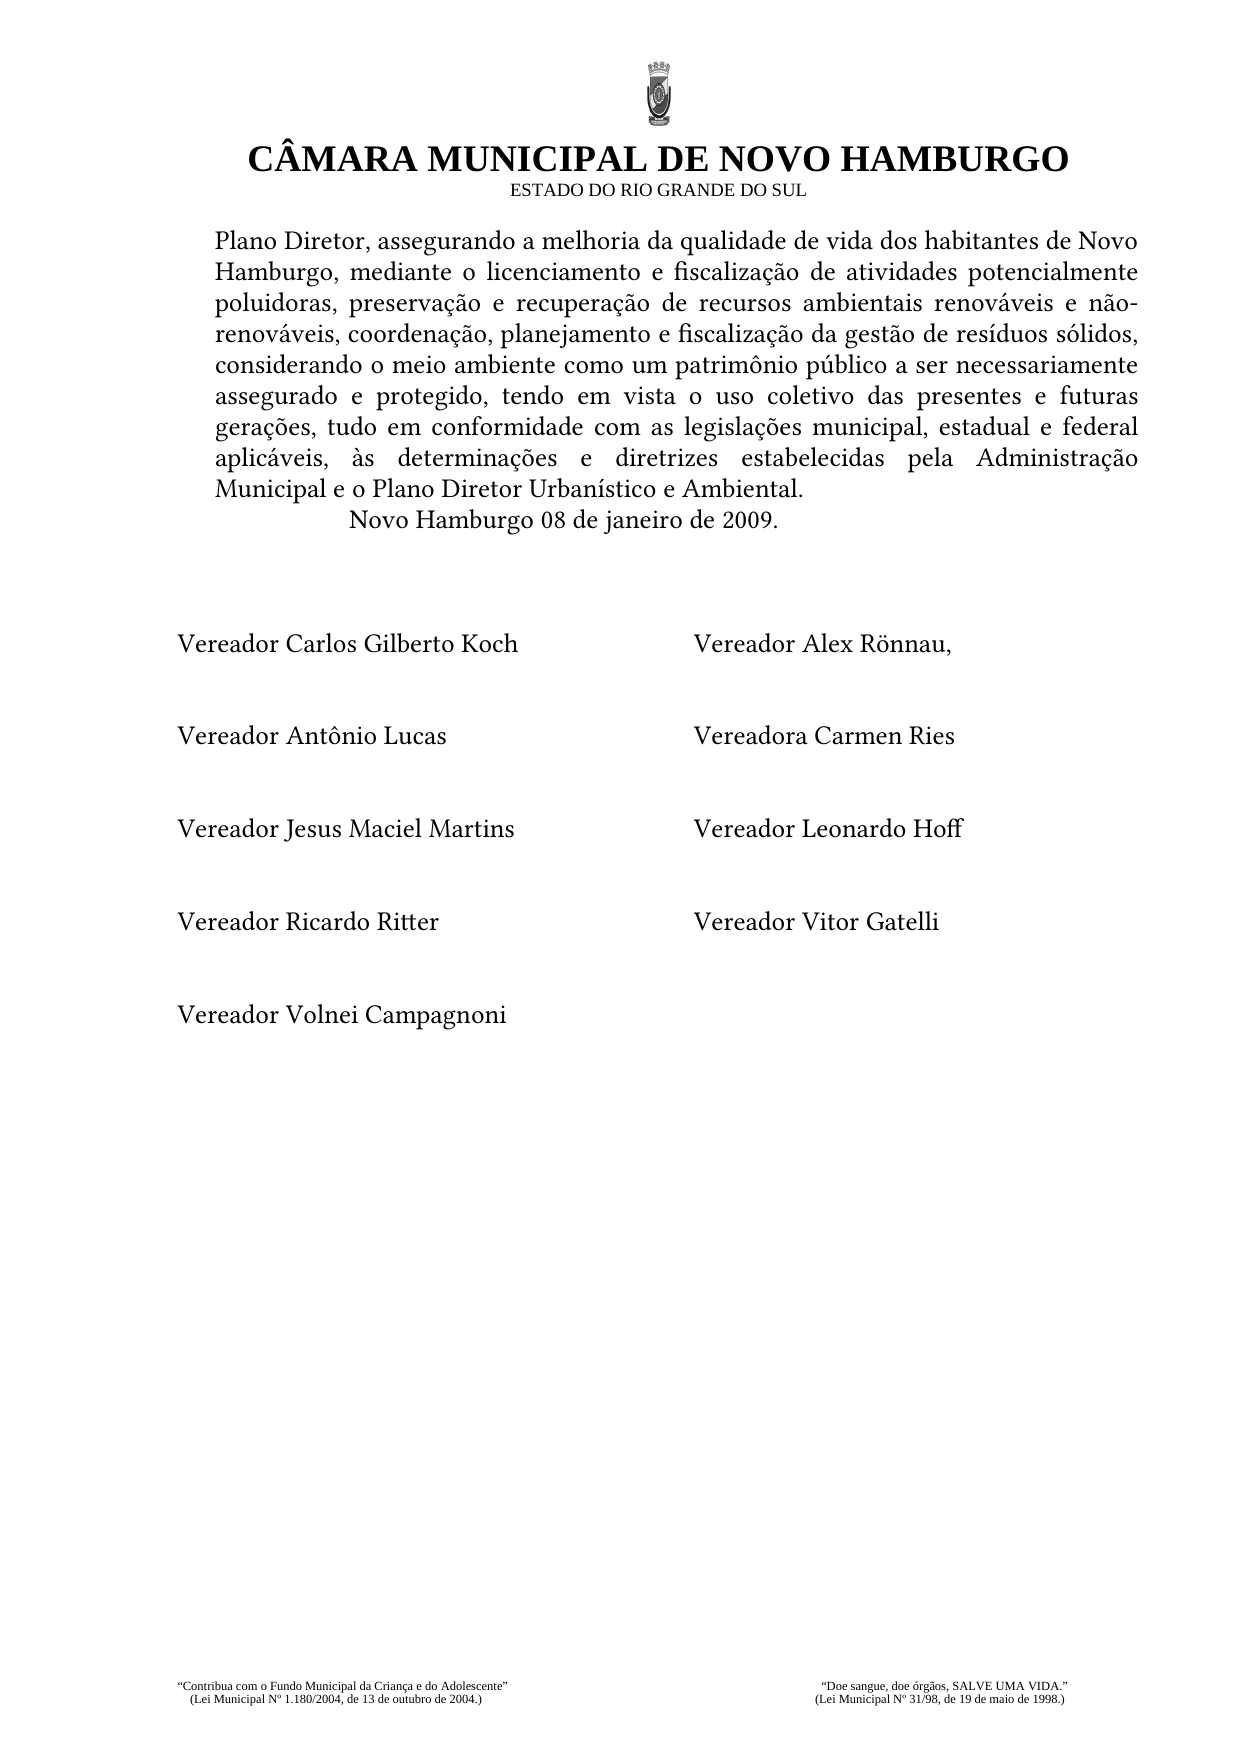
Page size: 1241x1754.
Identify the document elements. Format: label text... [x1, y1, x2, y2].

text Novo Hamburgo 08 de janeiro de 2009. [177, 504, 1140, 535]
text Vereador Carlos Gilberto Koch Vereador Alex Rönnau, [177, 628, 1140, 689]
text Vereador Volnei Campagnoni [177, 999, 1140, 1030]
text Vereador Ricardo Ritter Vereador Vitor Gatelli [177, 875, 1140, 937]
text Vereador Jesus Maciel Martins Vereador Leonardo Hoff [177, 782, 1140, 844]
text Plano Diretor, assegurando a melhoria da qualidade de vida dos habitantes de Novo Hamburgo, mediante o licenciamento e fiscalização de atividades potencialmente poluidoras, preservação e recuperação de recursos ambientais renováveis e não-renováveis, coordenação, planejamento e fiscalização da gestão de resíduos sólidos, considerando o meio ambiente como um patrimônio público a ser necessariamente assegurado e protegido, tendo em vista o uso coletivo das presentes e futuras gerações, tudo em conformidade com as legislações municipal, estadual e federal aplicáveis, às determinações e diretrizes estabelecidas pela Administração Municipal e o Plano Diretor Urbanístico e Ambiental. [215, 226, 1140, 504]
text Vereador Antônio Lucas Vereadora Carmen Ries [177, 721, 1140, 751]
